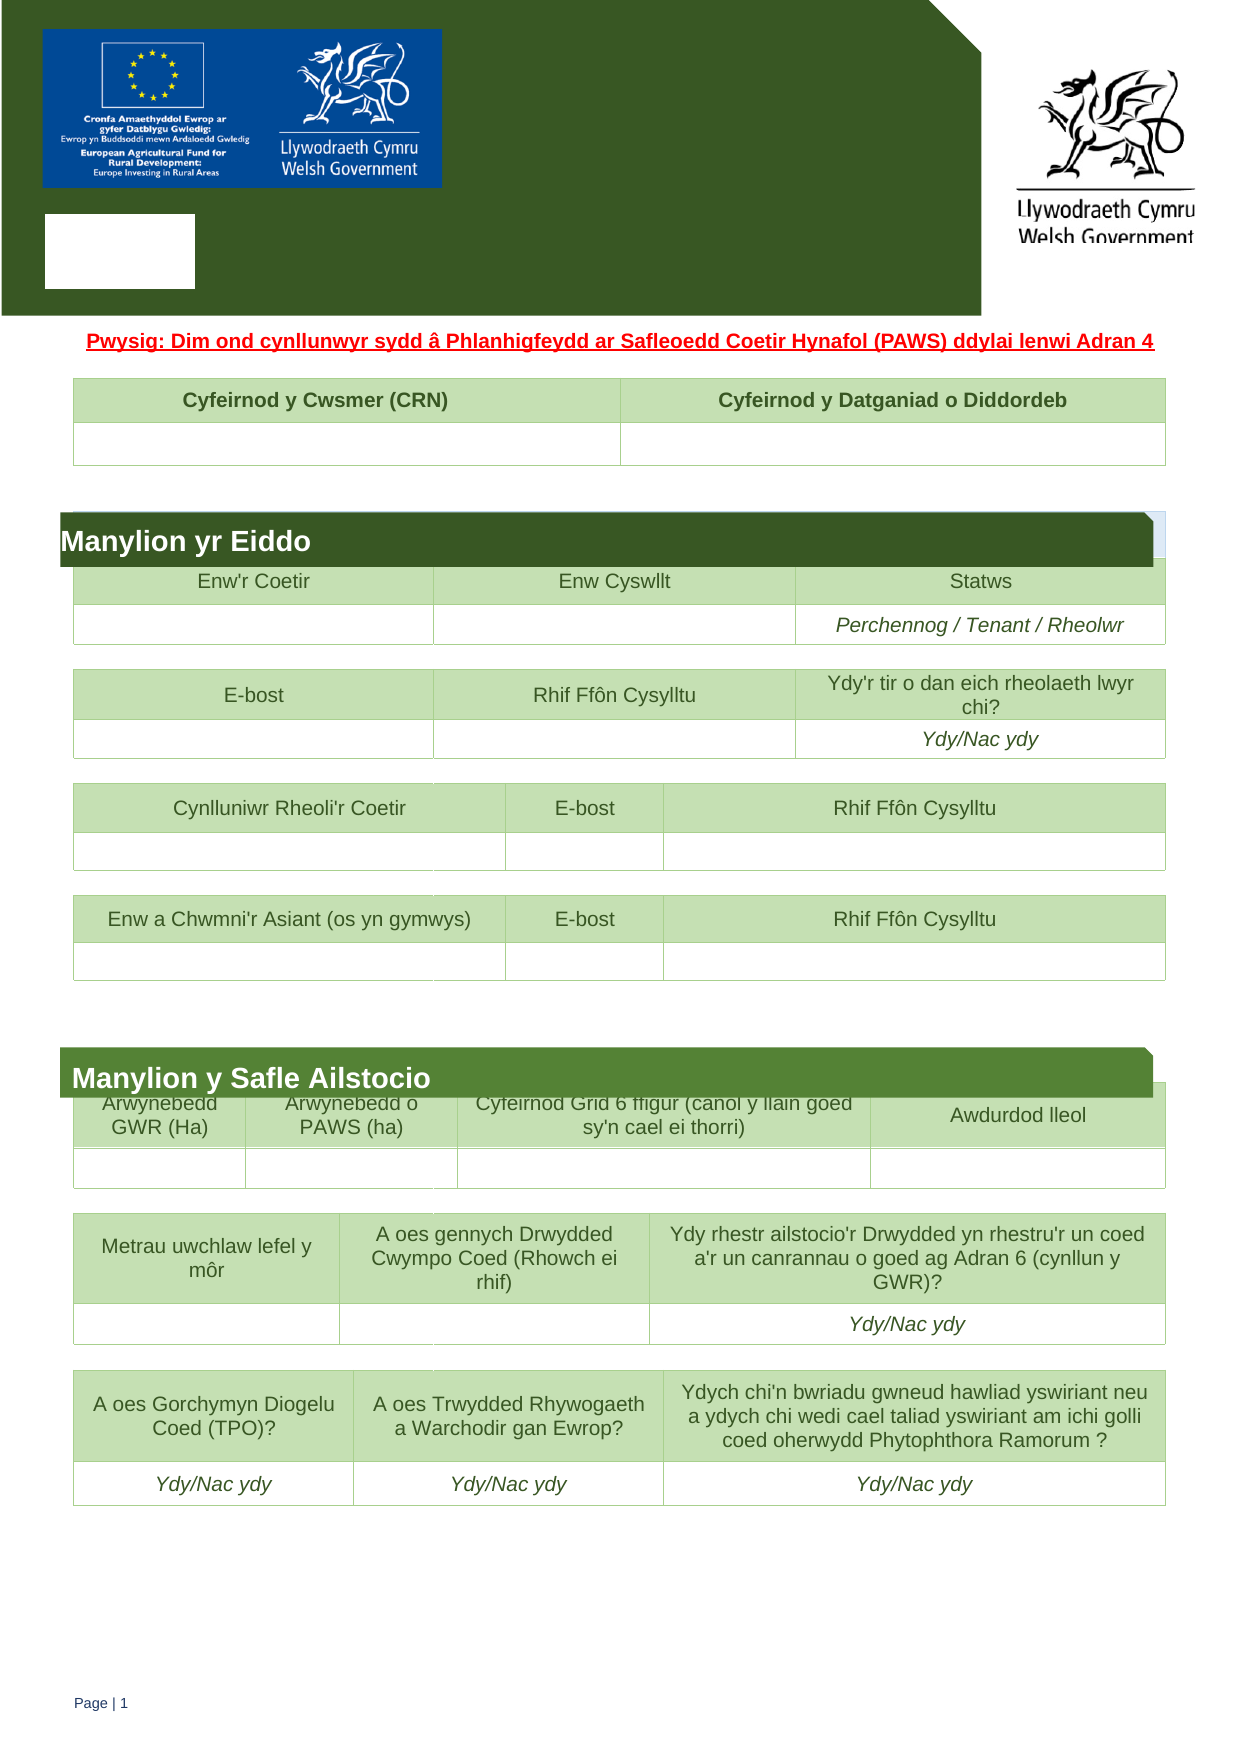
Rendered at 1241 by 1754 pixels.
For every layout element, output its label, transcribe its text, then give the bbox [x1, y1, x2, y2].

table_cell [434, 645, 1165, 669]
table_cell Statws [796, 559, 1165, 604]
table_cell [74, 1345, 433, 1369]
table_cell Cyfeirnod Grid 6 ffigur (canol y llain goed sy'n cael ei thorri) [458, 1098, 870, 1147]
table_cell [434, 1189, 1165, 1212]
table_cell A oes Gorchymyn Diogelu Coed (TPO)? [74, 1371, 353, 1461]
table_cell [434, 605, 795, 644]
table_cell A oes gennych Drwydded Cwympo Coed (Rhowch ei rhif) [340, 1214, 649, 1303]
table_cell [74, 1029, 1166, 1082]
table_cell [74, 833, 505, 870]
table_cell A oes Trwydded Rhywogaeth a Warchodir gan Ewrop? [354, 1371, 663, 1461]
table_cell [246, 1149, 457, 1187]
table_cell [74, 720, 433, 758]
table_cell Enw a Chwmni'r Asiant (os yn gymwys) [74, 896, 505, 942]
table_cell [74, 981, 433, 1029]
table_cell Ydy/Nac ydy [796, 720, 1165, 758]
table_cell Arwynebedd GWR (Ha) [74, 1098, 245, 1147]
table_cell Perchennog / Tenant / Rheolwr [796, 605, 1165, 644]
table_cell Ydy/Nac ydy [354, 1462, 663, 1505]
table_cell [74, 1149, 245, 1187]
table_header [1145, 512, 1165, 557]
table_cell [458, 1149, 870, 1187]
table_cell [434, 720, 795, 758]
table_cell E-bost [506, 896, 663, 942]
table_header Cyfeirnod y Datganiad o Diddordeb [621, 379, 1165, 422]
table_cell [340, 1304, 649, 1344]
table_cell Rhif Ffôn Cysylltu [434, 670, 795, 719]
table_cell Metrau uwchlaw lefel y môr [74, 1214, 339, 1303]
table_cell [434, 981, 1165, 1029]
table_cell [74, 605, 433, 644]
table_cell [506, 943, 663, 980]
table_cell Ydy/Nac ydy [664, 1462, 1165, 1505]
table_cell [434, 871, 1165, 895]
table_cell Ydych chi'n bwriadu gwneud hawliad yswiriant neu a ydych chi wedi cael taliad yswiriant am ichi golli coed oherwydd Phytophthora Ramorum ? [664, 1371, 1165, 1461]
table_cell [621, 423, 1165, 464]
table_cell Ydy/Nac ydy [650, 1304, 1165, 1344]
table_cell Arwynebedd o PAWS (ha) [246, 1098, 457, 1147]
table_cell Enw'r Coetir [74, 567, 433, 604]
table_cell [74, 1189, 433, 1212]
table_cell [74, 1304, 339, 1344]
table_cell Ydy rhestr ailstocio'r Drwydded yn rhestru'r un coed a'r un canrannau o goed ag Adran 6 (cynllun y GWR)? [650, 1214, 1165, 1303]
table_cell [74, 423, 620, 464]
table_cell Cynlluniwr Rheoli'r Coetir [74, 784, 505, 832]
table_cell Rhif Ffôn Cysylltu [664, 896, 1165, 942]
subtitle Pwysig: Dim ond cynllunwyr sydd â Phlanhigfeydd ar Safleoedd Coetir Hynafol (PAWS) ddylai lenwi Adran 4 [74, 328, 1167, 352]
table_cell [506, 833, 663, 870]
table_cell Awdurdod lleol [871, 1083, 1165, 1147]
table_cell Rhif Ffôn Cysylltu [664, 784, 1165, 832]
table_cell [74, 645, 433, 669]
table_cell Ydy/Nac ydy [74, 1462, 353, 1505]
table_cell [664, 833, 1165, 870]
table_cell [871, 1149, 1165, 1187]
table_cell Enw Cyswllt [434, 567, 795, 604]
table_cell [434, 1345, 1165, 1369]
table_cell [74, 943, 505, 980]
table_header Cyfeirnod y Cwsmer (CRN) [74, 379, 620, 422]
table_cell [664, 943, 1165, 980]
table_cell E-bost [506, 784, 663, 832]
table_cell [74, 871, 433, 895]
table_cell Ydy'r tir o dan eich rheolaeth lwyr chi? [796, 670, 1165, 719]
table_cell [434, 759, 1165, 783]
table_cell E-bost [74, 670, 433, 719]
table_cell [74, 759, 433, 783]
